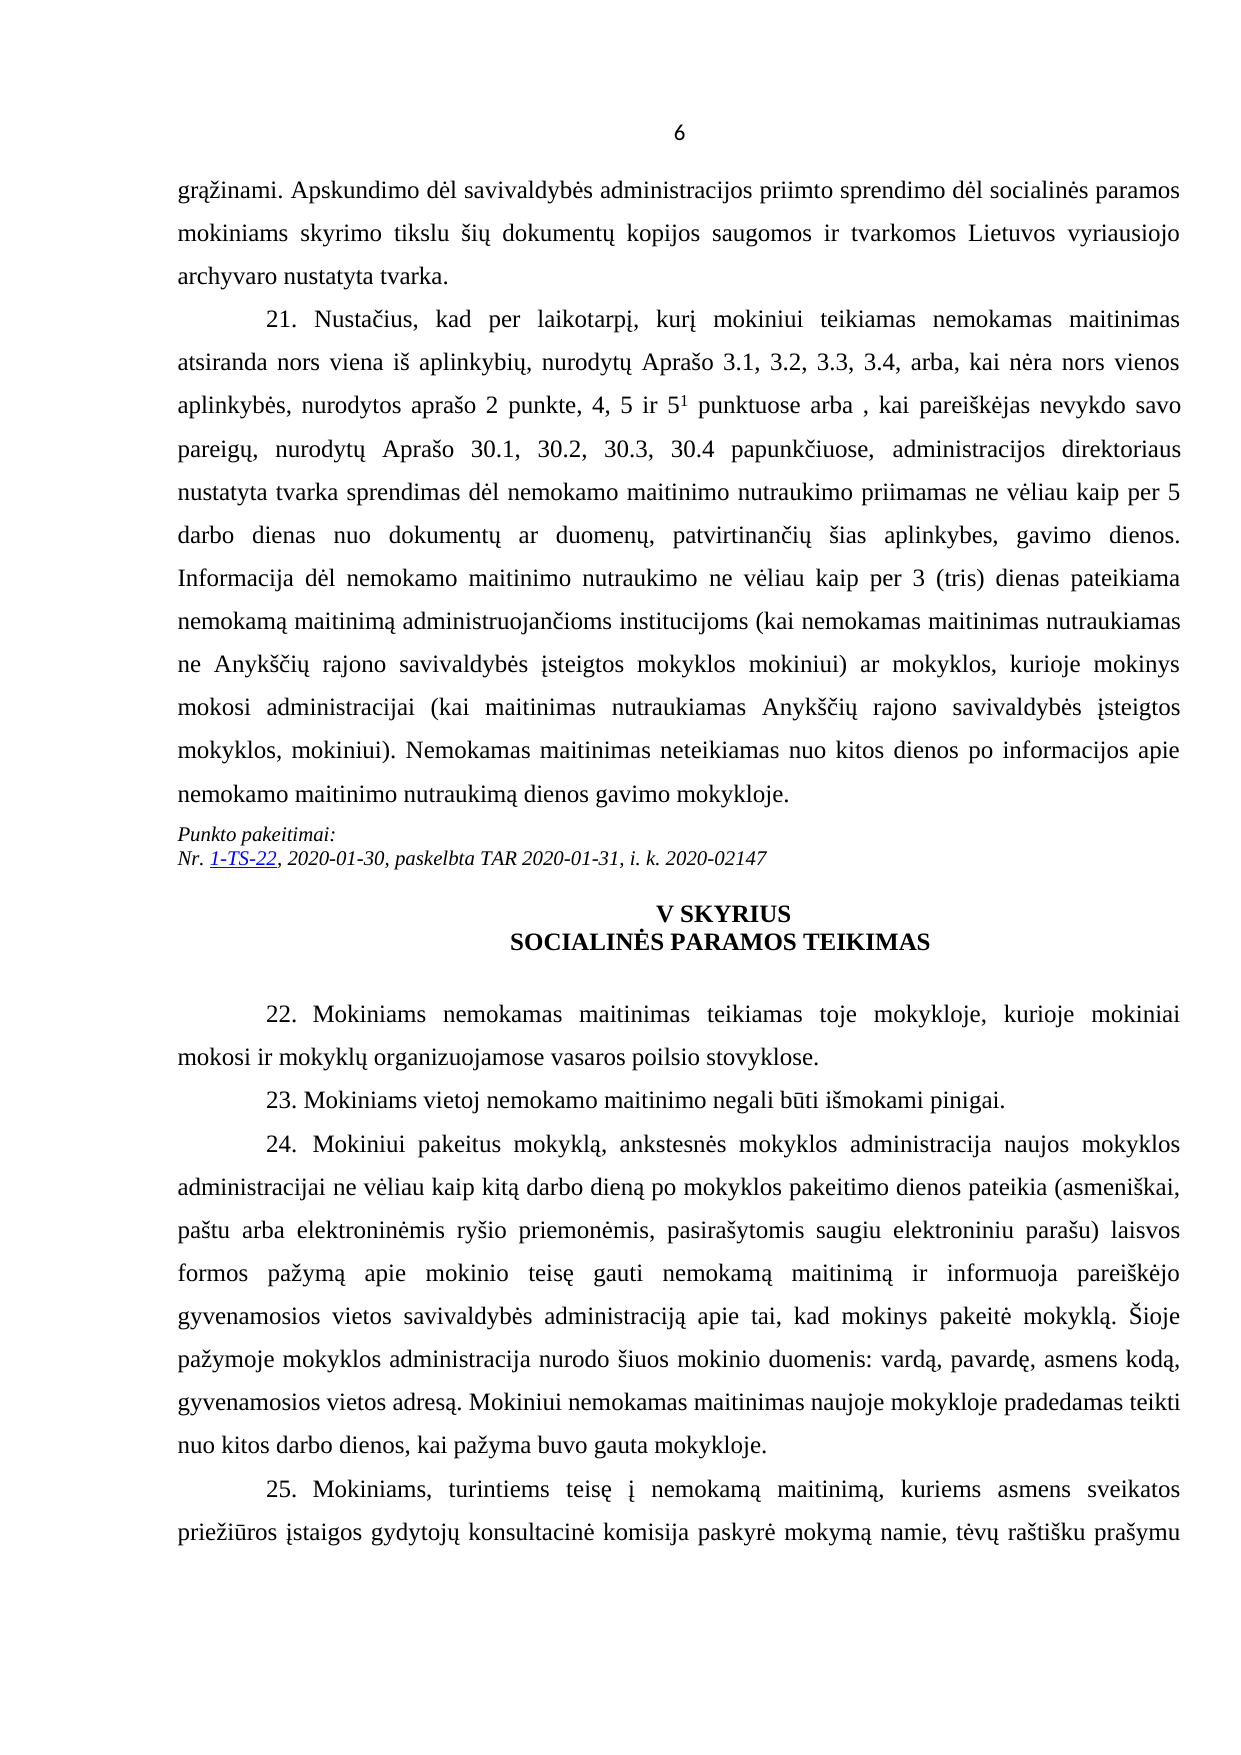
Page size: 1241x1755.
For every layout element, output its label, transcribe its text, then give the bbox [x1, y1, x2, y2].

text Punkto pakeitimai: [177, 822, 1181, 846]
text 21. Nustačius, kad per laikotarpį, kurį mokiniui teikiamas nemokamas maitinimas atsiranda nors viena iš aplinkybių, nurodytų Aprašo 3.1, 3.2, 3.3, 3.4, arba, kai nėra nors vienos aplinkybės, nurodytos aprašo 2 punkte, 4, 5 ir 51 punktuose arba , kai pareiškėjas nevykdo savo pareigų, nurodytų Aprašo 30.1, 30.2, 30.3, 30.4 papunkčiuose, administracijos direktoriaus nustatyta tvarka sprendimas dėl nemokamo maitinimo nutraukimo priimamas ne vėliau kaip per 5 darbo dienas nuo dokumentų ar duomenų, patvirtinančių šias aplinkybes, gavimo dienos. Informacija dėl nemokamo maitinimo nutraukimo ne vėliau kaip per 3 (tris) dienas pateikiama nemokamą maitinimą administruojančioms institucijoms (kai nemokamas maitinimas nutraukiamas ne Anykščių rajono savivaldybės įsteigtos mokyklos mokiniui) ar mokyklos, kurioje mokinys mokosi administracijai (kai maitinimas nutraukiamas Anykščių rajono savivaldybės įsteigtos mokyklos, mokiniui). Nemokamas maitinimas neteikiamas nuo kitos dienos po informacijos apie nemokamo maitinimo nutraukimą dienos gavimo mokykloje. [177, 304, 1181, 807]
text Nr. 1-TS-22, 2020-01-30, paskelbta TAR 2020-01-31, i. k. 2020-02147 [177, 846, 1181, 870]
text 23. Mokiniams vietoj nemokamo maitinimo negali būti išmokami pinigai. [266, 1086, 1181, 1114]
text 25. Mokiniams, turintiems teisę į nemokamą maitinimą, kuriems asmens sveikatos priežiūros įstaigos gydytojų konsultacinė komisija paskyrė mokymą namie, tėvų raštišku prašymu [177, 1474, 1181, 1546]
text 24. Mokiniui pakeitus mokyklą, ankstesnės mokyklos administracija naujos mokyklos administracijai ne vėliau kaip kitą darbo dieną po mokyklos pakeitimo dienos pateikia (asmeniškai, paštu arba elektroninėmis ryšio priemonėmis, pasirašytomis saugiu elektroniniu parašu) laisvos formos pažymą apie mokinio teisę gauti nemokamą maitinimą ir informuoja pareiškėjo gyvenamosios vietos savivaldybės administraciją apie tai, kad mokinys pakeitė mokyklą. Šioje pažymoje mokyklos administracija nurodo šiuos mokinio duomenis: vardą, pavardę, asmens kodą, gyvenamosios vietos adresą. Mokiniui nemokamas maitinimas naujoje mokykloje pradedamas teikti nuo kitos darbo dienos, kai pažyma buvo gauta mokykloje. [177, 1129, 1181, 1459]
text 22. Mokiniams nemokamas maitinimas teikiamas toje mokykloje, kurioje mokiniai mokosi ir mokyklų organizuojamose vasaros poilsio stovyklose. [177, 999, 1181, 1071]
text V SKYRIUS [266, 899, 1181, 927]
text SOCIALINĖS PARAMOS TEIKIMAS [266, 927, 1181, 956]
text grąžinami. Apskundimo dėl savivaldybės administracijos priimto sprendimo dėl socialinės paramos mokiniams skyrimo tikslu šių dokumentų kopijos saugomos ir tvarkomos Lietuvos vyriausiojo archyvaro nustatyta tvarka. [177, 175, 1181, 290]
